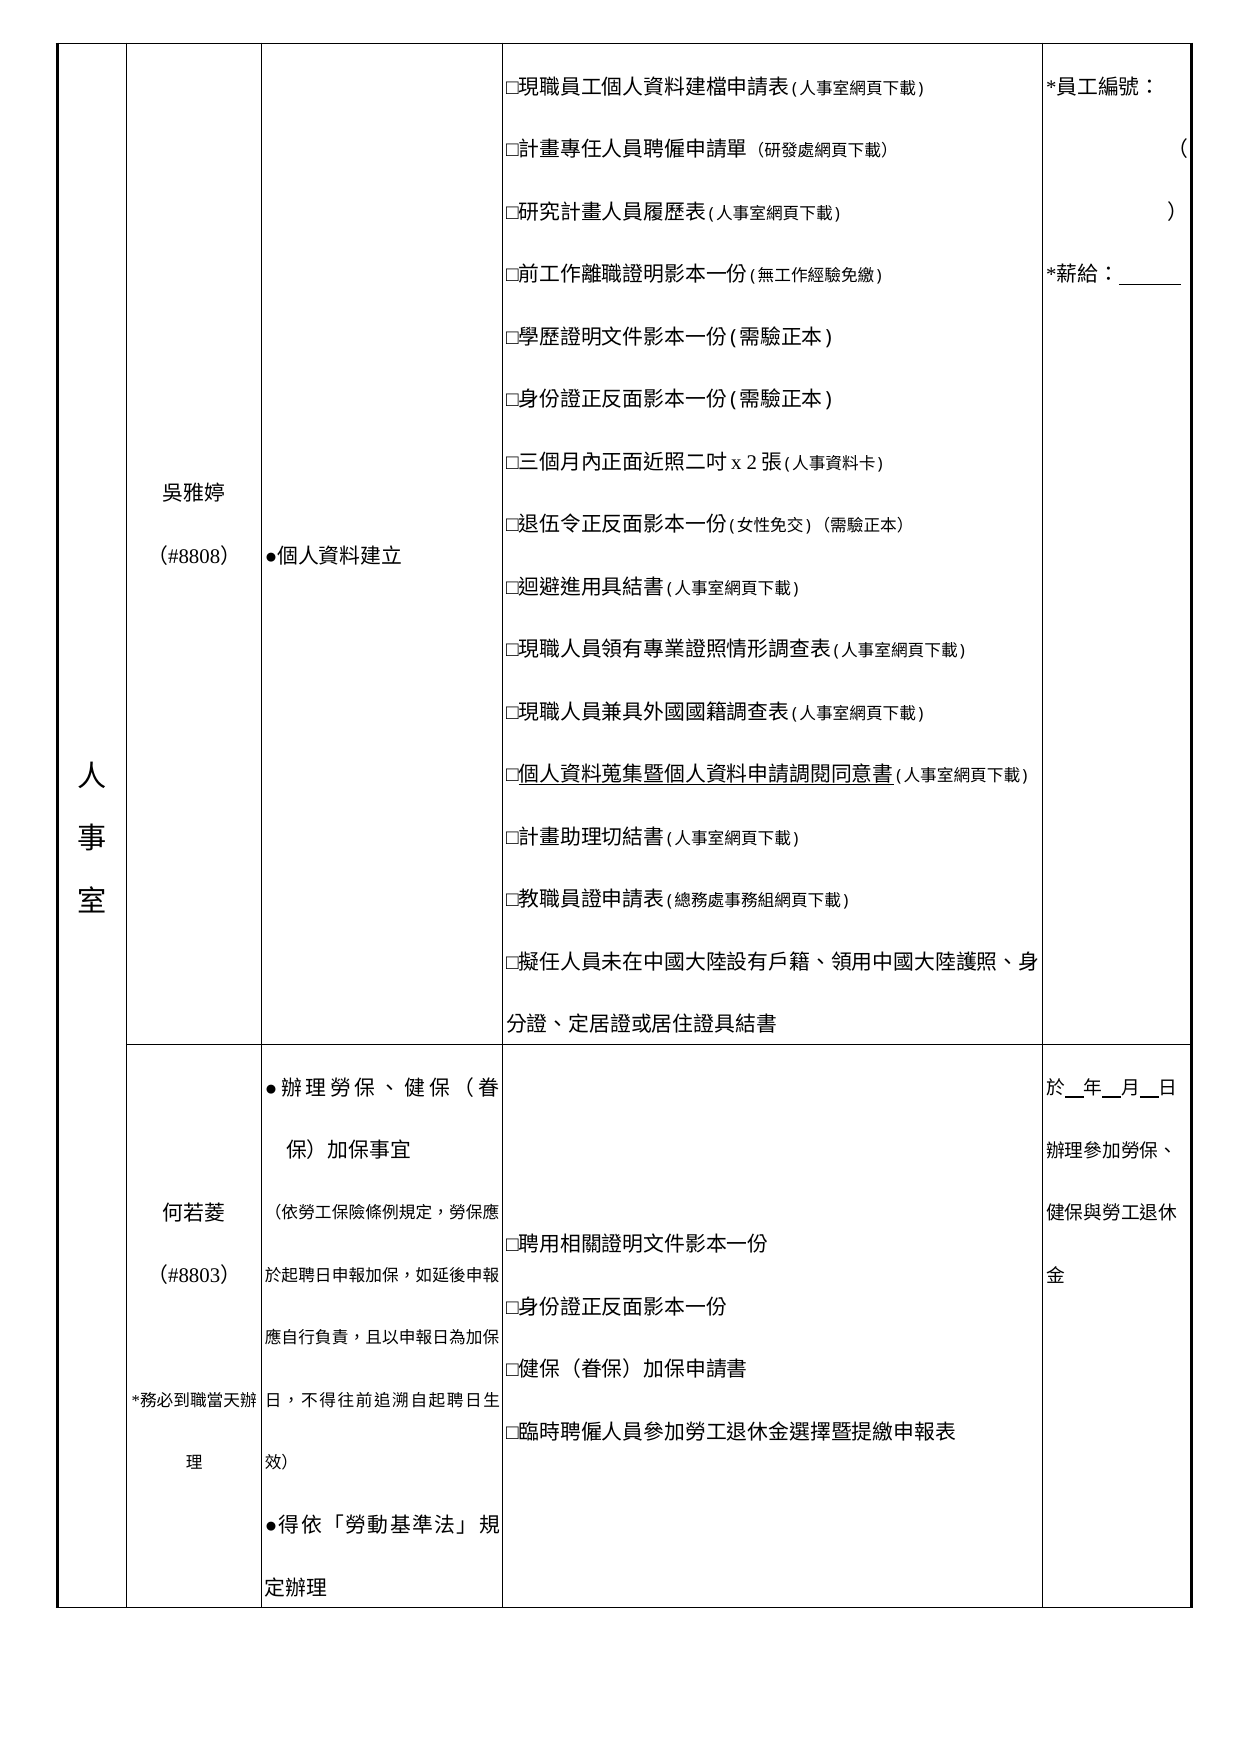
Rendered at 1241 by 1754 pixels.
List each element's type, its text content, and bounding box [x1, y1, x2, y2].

table_cell 何若菱 （#8803） *務必到職當天辦理 [127, 1045, 261, 1607]
table_cell ●辦理勞保、健保（眷保）加保事宜 （依勞工保險條例規定，勞保應於起聘日申報加保，如延後申報應自行負責，且以申報日為加保日，不得往前追溯自起聘日生效） ●得依「勞動基準法」規定辦理 [262, 1045, 502, 1607]
table_cell 吳雅婷 （#8808） [127, 44, 261, 1044]
table_cell 於 年 月 日辦理參加勞保、健保與勞工退休金 [1043, 1045, 1190, 1607]
table_cell ●個人資料建立 [262, 44, 502, 1044]
table_cell *員工編號： （ ） *薪給： [1043, 44, 1190, 1044]
table_cell 人 事 室 [59, 44, 126, 1607]
table_cell □現職員工個人資料建檔申請表(人事室網頁下載) □計畫專任人員聘僱申請單（研發處網頁下載） □研究計畫人員履歷表(人事室網頁下載) □前工作離職證明影本一份(無工作經驗免繳) □學歷證明文件影本一份(需驗正本) □身份證正反面影本一份(需驗正本) □三個月內正面近照二吋x 2張(人事資料卡) □退伍令正反面影本一份(女性免交)（需驗正本） □迴避進用具結書(人事室網頁下載) □現職人員領有專業證照情形調查表(人事室網頁下載) □現職人員兼具外國國籍調查表(人事室網頁下載) □個人資料蒐集暨個人資料申請調閱同意書(人事室網頁下載) □計畫助理切結書(人事室網頁下載) □教職員證申請表(總務處事務組網頁下載) □擬任人員未在中國大陸設有戶籍、領用中國大陸護照、身分證、定居證或居住證具結書 [503, 44, 1042, 1044]
table_cell □聘用相關證明文件影本一份 □身份證正反面影本一份 □健保（眷保）加保申請書 □臨時聘僱人員參加勞工退休金選擇暨提繳申報表 [503, 1045, 1042, 1607]
